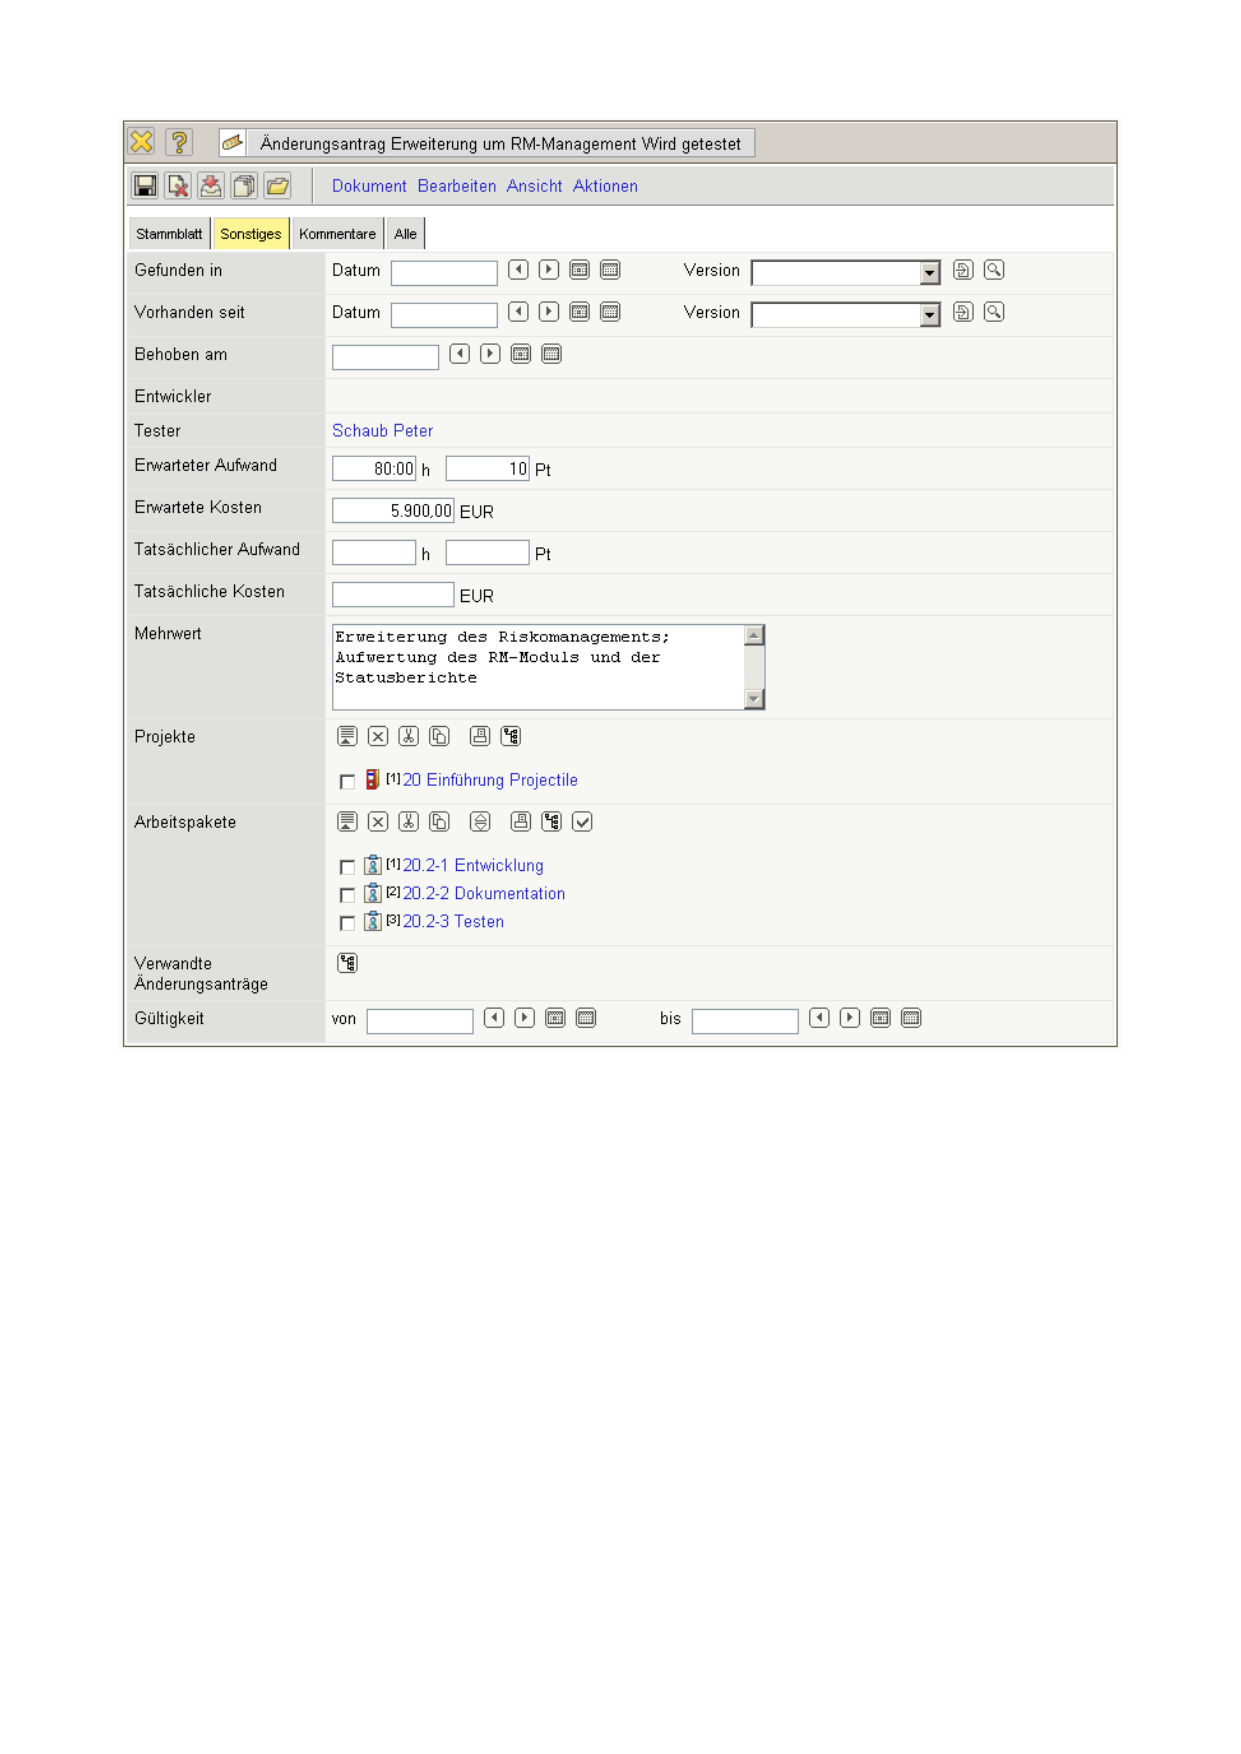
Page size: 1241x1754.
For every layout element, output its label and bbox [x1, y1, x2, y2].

picture [118, 118, 1123, 1051]
